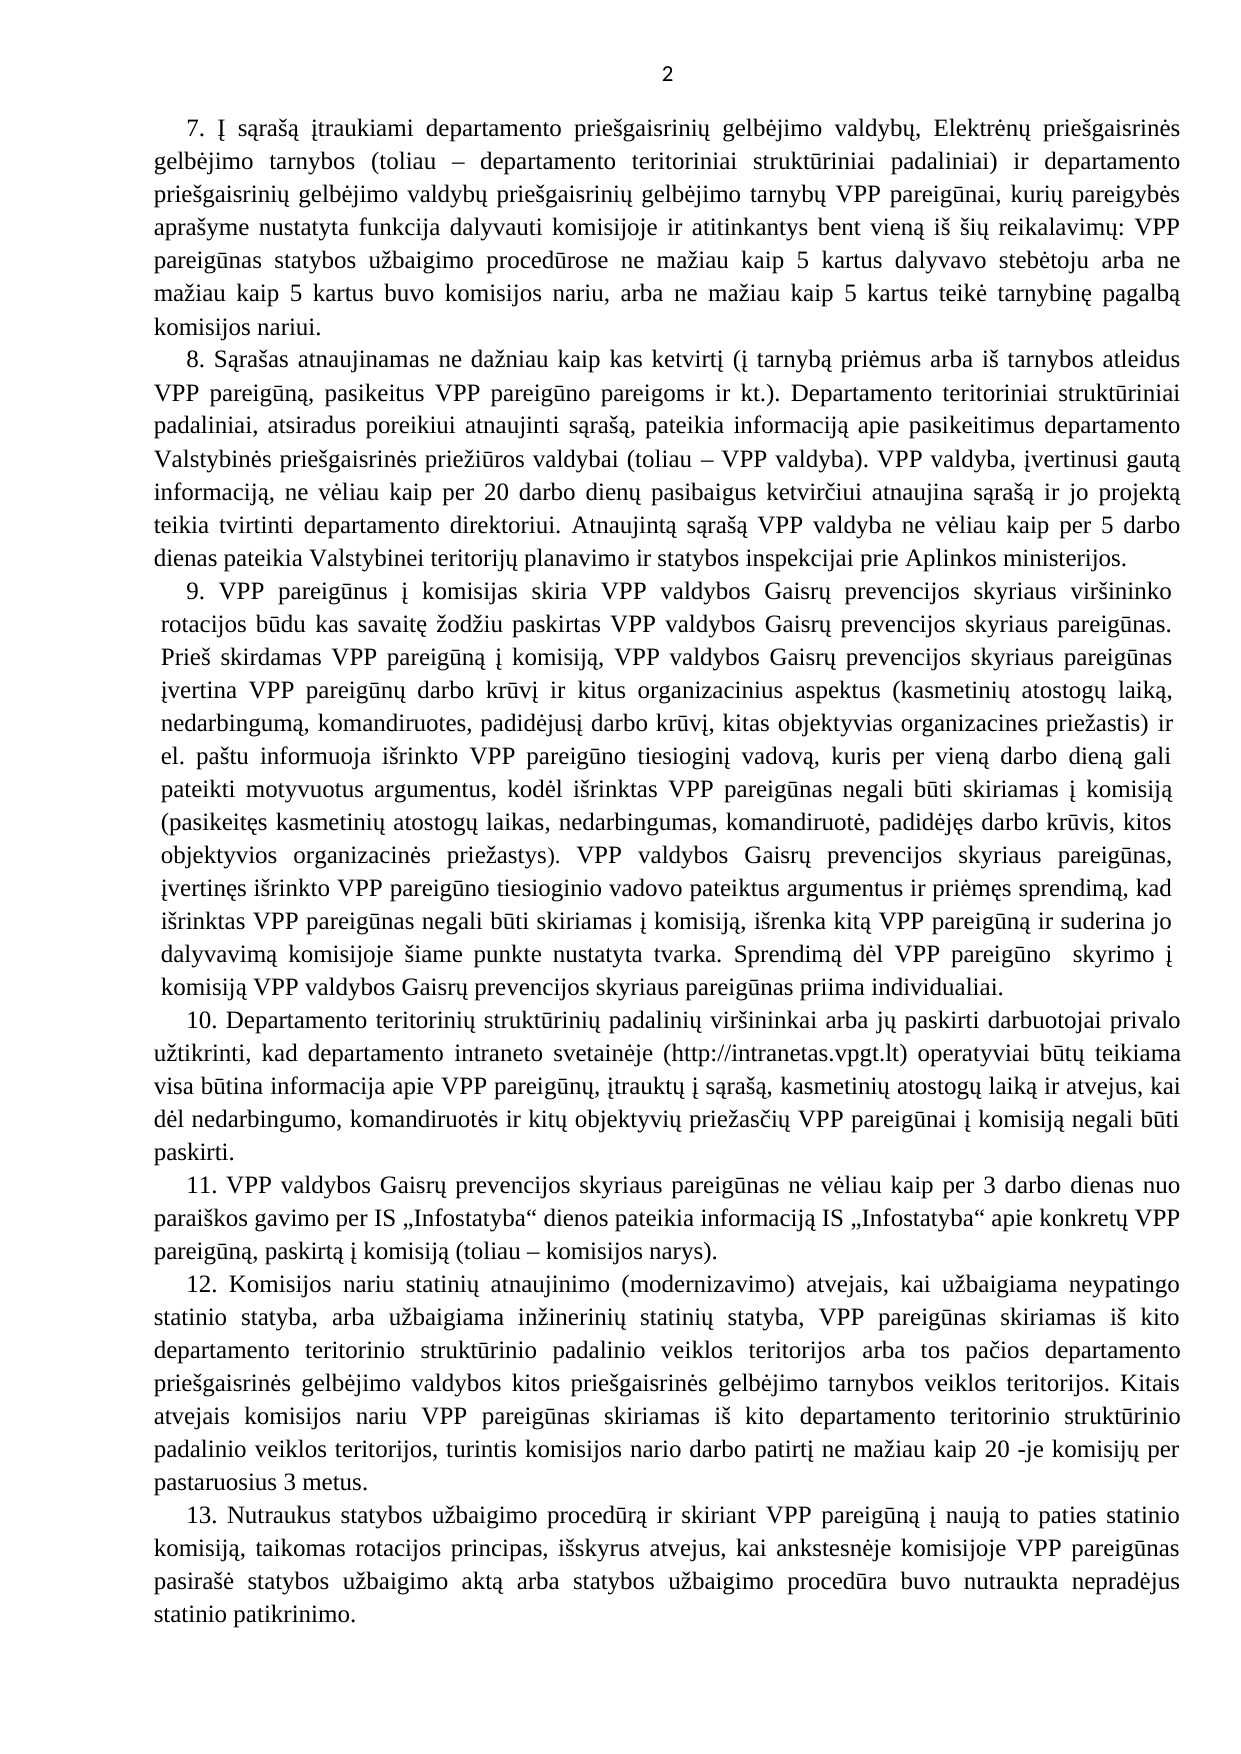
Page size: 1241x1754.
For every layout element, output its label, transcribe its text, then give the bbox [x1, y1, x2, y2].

text 12. Komisijos nariu statinių atnaujinimo (modernizavimo) atvejais, kai užbaigiama neypatingo statinio statyba, arba užbaigiama inžinerinių statinių statyba, VPP pareigūnas skiriamas iš kito departamento teritorinio struktūrinio padalinio veiklos teritorijos arba tos pačios departamento priešgaisrinės gelbėjimo valdybos kitos priešgaisrinės gelbėjimo tarnybos veiklos teritorijos. Kitais atvejais komisijos nariu VPP pareigūnas skiriamas iš kito departamento teritorinio struktūrinio padalinio veiklos teritorijos, turintis komisijos nario darbo patirtį ne mažiau kaip 20 -je komisijų per pastaruosius 3 metus. [153, 1269, 1181, 1496]
text 13. Nutraukus statybos užbaigimo procedūrą ir skiriant VPP pareigūną į naują to paties statinio komisiją, taikomas rotacijos principas, išskyrus atvejus, kai ankstesnėje komisijoje VPP pareigūnas pasirašė statybos užbaigimo aktą arba statybos užbaigimo procedūra buvo nutraukta nepradėjus statinio patikrinimo. [153, 1500, 1181, 1628]
text 9. VPP pareigūnus į komisijas skiria VPP valdybos Gaisrų prevencijos skyriaus viršininko rotacijos būdu kas savaitę žodžiu paskirtas VPP valdybos Gaisrų prevencijos skyriaus pareigūnas. Prieš skirdamas VPP pareigūną į komisiją, VPP valdybos Gaisrų prevencijos skyriaus pareigūnas įvertina VPP pareigūnų darbo krūvį ir kitus organizacinius aspektus (kasmetinių atostogų laiką, nedarbingumą, komandiruotes, padidėjusį darbo krūvį, kitas objektyvias organizacines priežastis) ir el. paštu informuoja išrinkto VPP pareigūno tiesioginį vadovą, kuris per vieną darbo dieną gali pateikti motyvuotus argumentus, kodėl išrinktas VPP pareigūnas negali būti skiriamas į komisiją (pasikeitęs kasmetinių atostogų laikas, nedarbingumas, komandiruotė, padidėjęs darbo krūvis, kitos objektyvios organizacinės priežastys). VPP valdybos Gaisrų prevencijos skyriaus pareigūnas, įvertinęs išrinkto VPP pareigūno tiesioginio vadovo pateiktus argumentus ir priėmęs sprendimą, kad išrinktas VPP pareigūnas negali būti skiriamas į komisiją, išrenka kitą VPP pareigūną ir suderina jo dalyvavimą komisijoje šiame punkte nustatyta tvarka. Sprendimą dėl VPP pareigūno skyrimo į komisiją VPP valdybos Gaisrų prevencijos skyriaus pareigūnas priima individualiai. [161, 576, 1173, 1001]
text 7. Į sąrašą įtraukiami departamento priešgaisrinių gelbėjimo valdybų, Elektrėnų priešgaisrinės gelbėjimo tarnybos (toliau – departamento teritoriniai struktūriniai padaliniai) ir departamento priešgaisrinių gelbėjimo valdybų priešgaisrinių gelbėjimo tarnybų VPP pareigūnai, kurių pareigybės aprašyme nustatyta funkcija dalyvauti komisijoje ir atitinkantys bent vieną iš šių reikalavimų: VPP pareigūnas statybos užbaigimo procedūrose ne mažiau kaip 5 kartus dalyvavo stebėtoju arba ne mažiau kaip 5 kartus buvo komisijos nariu, arba ne mažiau kaip 5 kartus teikė tarnybinę pagalbą komisijos nariui. [153, 113, 1181, 340]
text 8. Sąrašas atnaujinamas ne dažniau kaip kas ketvirtį (į tarnybą priėmus arba iš tarnybos atleidus VPP pareigūną, pasikeitus VPP pareigūno pareigoms ir kt.). Departamento teritoriniai struktūriniai padaliniai, atsiradus poreikiui atnaujinti sąrašą, pateikia informaciją apie pasikeitimus departamento Valstybinės priešgaisrinės priežiūros valdybai (toliau – VPP valdyba). VPP valdyba, įvertinusi gautą informaciją, ne vėliau kaip per 20 darbo dienų pasibaigus ketvirčiui atnaujina sąrašą ir jo projektą teikia tvirtinti departamento direktoriui. Atnaujintą sąrašą VPP valdyba ne vėliau kaip per 5 darbo dienas pateikia Valstybinei teritorijų planavimo ir statybos inspekcijai prie Aplinkos ministerijos. [153, 344, 1181, 571]
text 10. Departamento teritorinių struktūrinių padalinių viršininkai arba jų paskirti darbuotojai privalo užtikrinti, kad departamento intraneto svetainėje (http://intranetas.vpgt.lt) operatyviai būtų teikiama visa būtina informacija apie VPP pareigūnų, įtrauktų į sąrašą, kasmetinių atostogų laiką ir atvejus, kai dėl nedarbingumo, komandiruotės ir kitų objektyvių priežasčių VPP pareigūnai į komisiją negali būti paskirti. [153, 1005, 1181, 1166]
text 11. VPP valdybos Gaisrų prevencijos skyriaus pareigūnas ne vėliau kaip per 3 darbo dienas nuo paraiškos gavimo per IS „Infostatyba“ dienos pateikia informaciją IS „Infostatyba“ apie konkretų VPP pareigūną, paskirtą į komisiją (toliau – komisijos narys). [153, 1170, 1181, 1265]
